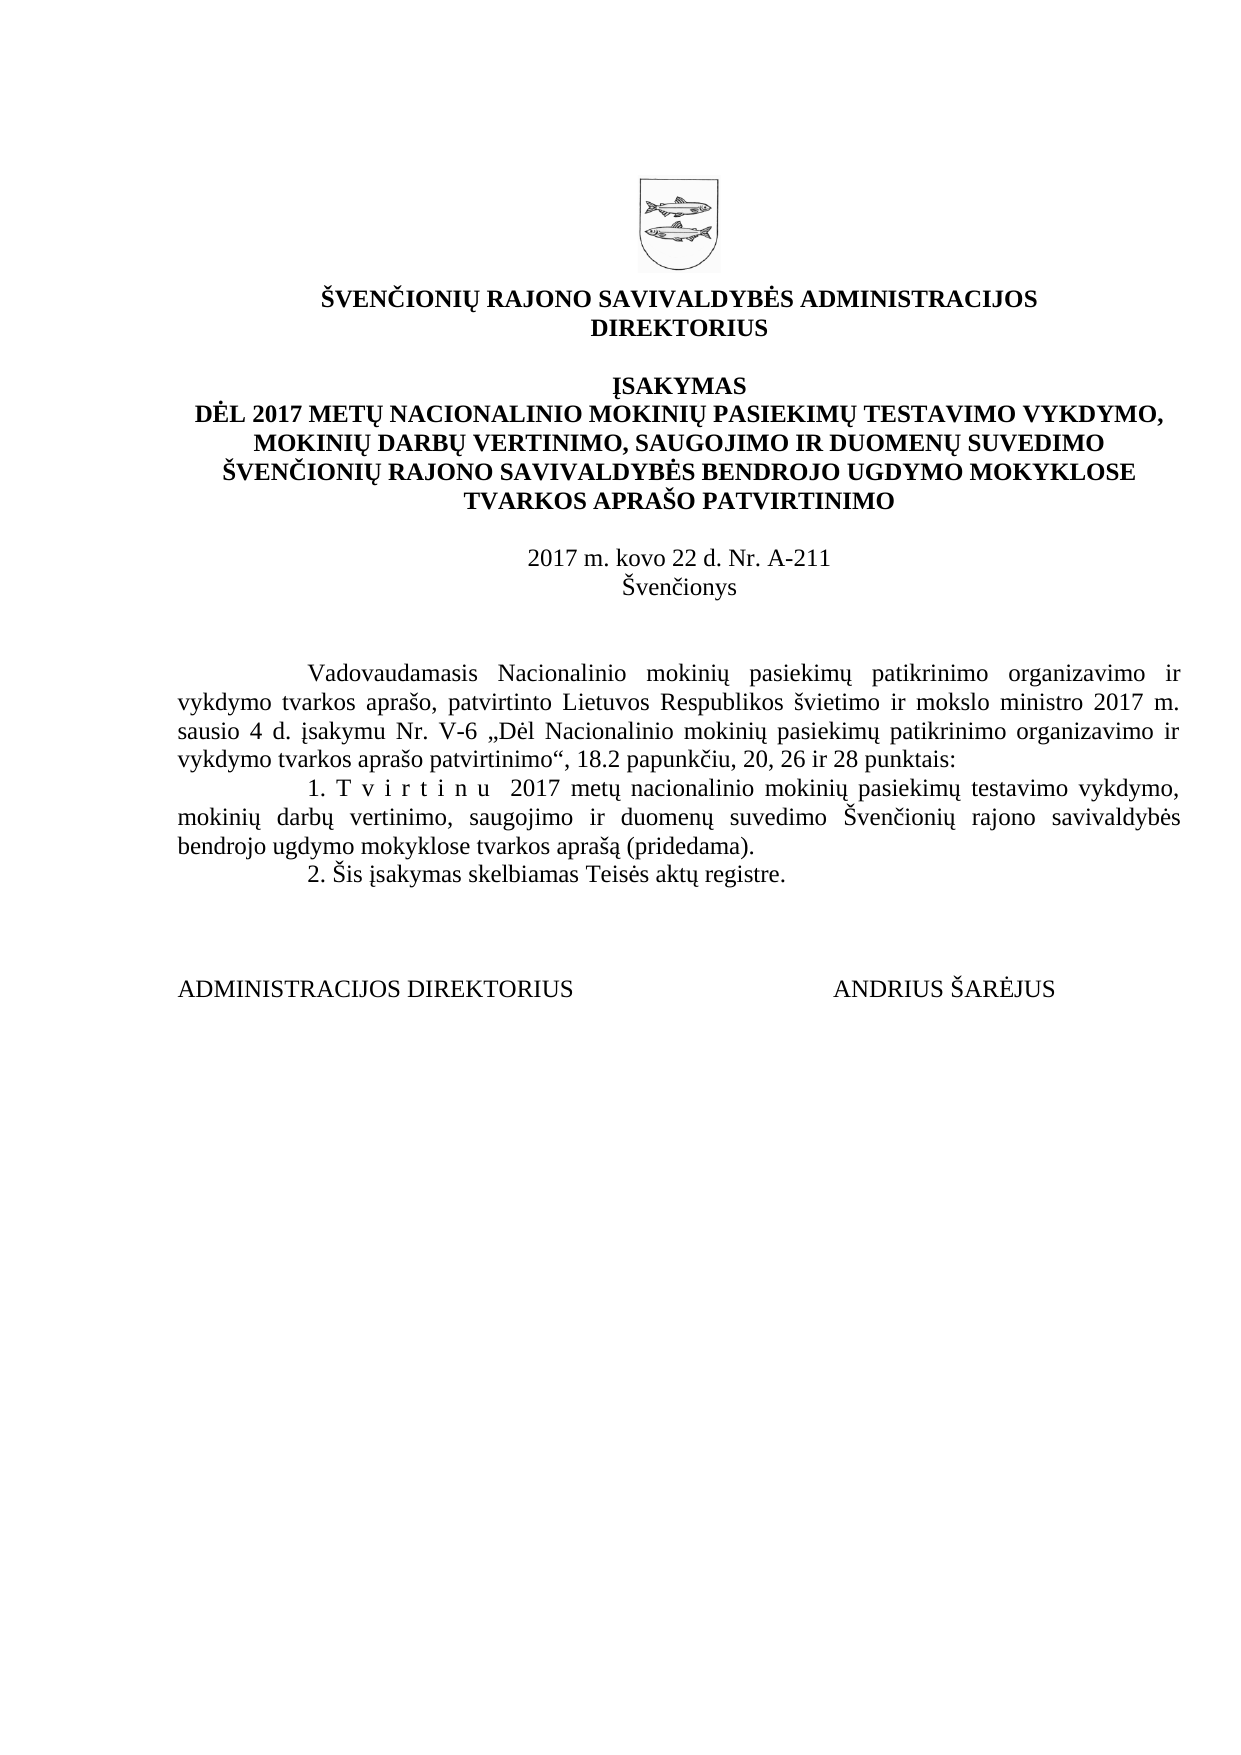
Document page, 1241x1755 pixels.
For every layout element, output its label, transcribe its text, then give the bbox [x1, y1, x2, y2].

text Administracijos direktorius Andrius Šarėjus [177, 974, 1181, 1003]
text 2. Šis įsakymas skelbiamas Teisės aktų registre. [177, 859, 1181, 888]
text Švenčionys [177, 572, 1181, 601]
text ĮSAKYMAS [177, 371, 1181, 399]
text Vadovaudamasis Nacionalinio mokinių pasiekimų patikrinimo organizavimo ir vykdymo tvarkos aprašo, patvirtinto Lietuvos Respublikos švietimo ir mokslo ministro 2017 m. sausio 4 d. įsakymu Nr. V-6 „Dėl Nacionalinio mokinių pasiekimų patikrinimo organizavimo ir vykdymo tvarkos aprašo patvirtinimo“, 18.2 papunkčiu, 20, 26 ir 28 punktais: [177, 658, 1181, 773]
text DĖL 2017 METŲ NACIONALINIO MOKINIŲ PASIEKIMŲ TESTAVIMO VYKDYMO, MOKINIŲ DARBŲ VERTINIMO, SAUGOJIMO IR DUOMENŲ SUVEDIMO ŠVENČIONIŲ RAJONO SAVIVALDYBĖS BENDROJO UGDYMO MOKYKLOSE TVARKOS APRAŠO PATVIRTINIMO [177, 399, 1181, 514]
text 2017 m. kovo 22 d. Nr. A-211 [177, 543, 1181, 572]
text 1. T v i r t i n u 2017 metų nacionalinio mokinių pasiekimų testavimo vykdymo, mokinių darbų vertinimo, saugojimo ir duomenų suvedimo Švenčionių rajono savivaldybės bendrojo ugdymo mokyklose tvarkos aprašą (pridedama). [177, 773, 1181, 859]
text ŠVENČIONIŲ RAJONO SAVIVALDYBĖS ADMINISTRACIJOS DIREKTORIUS [177, 284, 1181, 342]
